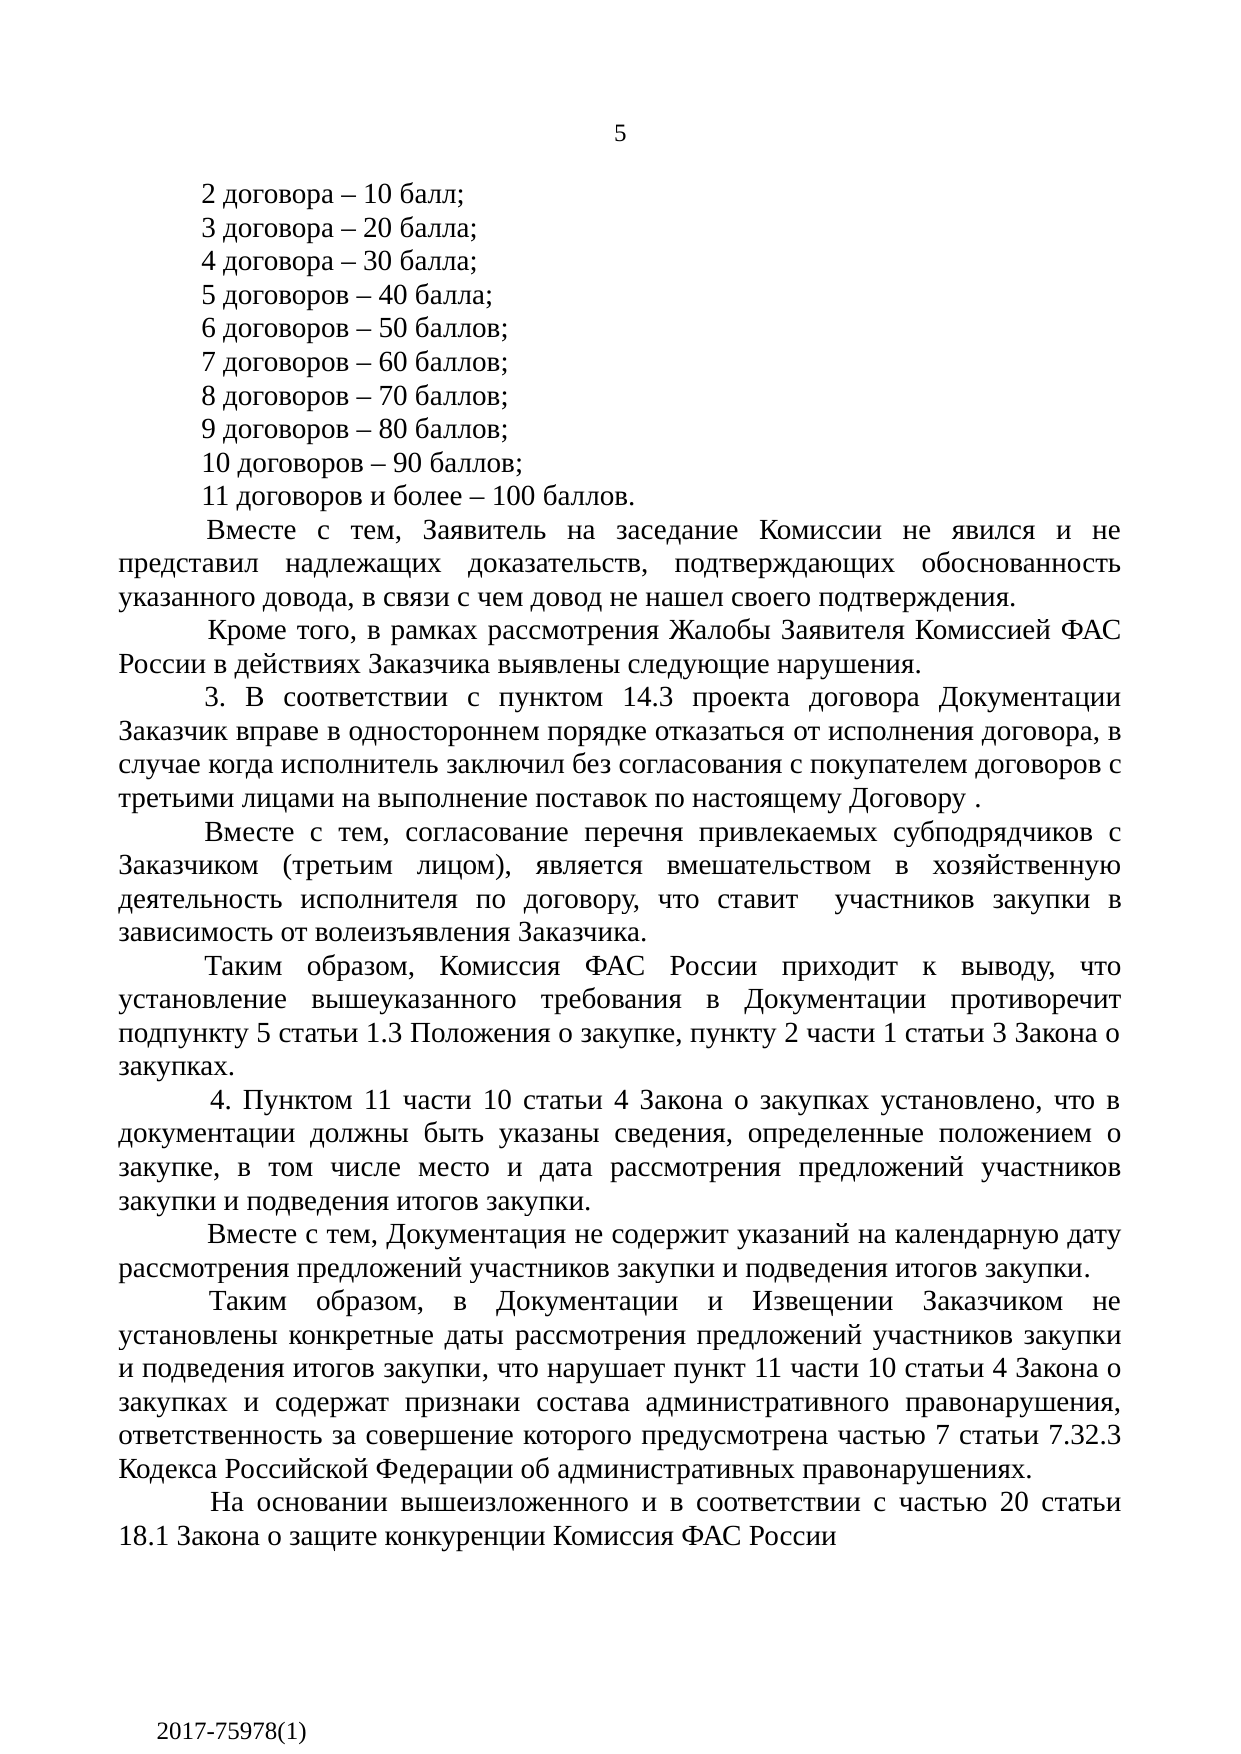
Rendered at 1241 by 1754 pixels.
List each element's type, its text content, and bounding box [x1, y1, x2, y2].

text Кроме того, в рамках рассмотрения Жалобы Заявителя Комиссией ФАС России в действиях Заказчика выявлены следующие нарушения. [118, 612, 1122, 679]
text Вместе с тем, Документация не содержит указаний на календарную дату рассмотрения предложений участников закупки и подведения итогов закупки. [118, 1216, 1122, 1283]
text 8 договоров – 70 баллов; [115, 378, 1122, 411]
text 4 договора – 30 балла; [115, 243, 1122, 277]
text Вместе с тем, согласование перечня привлекаемых субподрядчиков с Заказчиком (третьим лицом), является вмешательством в хозяйственную деятельность исполнителя по договору, что ставит участников закупки в зависимость от волеизъявления Заказчика. [118, 814, 1122, 948]
text 11 договоров и более – 100 баллов. [115, 478, 1122, 512]
text 6 договоров – 50 баллов; [115, 311, 1122, 344]
text 9 договоров – 80 баллов; [115, 411, 1122, 445]
text 4. Пунктом 11 части 10 статьи 4 Закона о закупках установлено, что в документации должны быть указаны сведения, определенные положением о закупке, в том числе место и дата рассмотрения предложений участников закупки и подведения итогов закупки. [118, 1082, 1122, 1216]
text На основании вышеизложенного и в соответствии с частью 20 статьи 18.1 Закона о защите конкуренции Комиссия ФАС России [118, 1484, 1122, 1552]
text 5 договоров – 40 балла; [115, 277, 1122, 311]
text 7 договоров – 60 баллов; [115, 344, 1122, 378]
text 2 договора – 10 балл; [115, 176, 1122, 210]
text 10 договоров – 90 баллов; [115, 445, 1122, 478]
text Таким образом, Комиссия ФАС России приходит к выводу, что установление вышеуказанного требования в Документации противоречит подпункту 5 статьи 1.3 Положения о закупке, пункту 2 части 1 статьи 3 Закона о закупках. [118, 948, 1122, 1082]
text Вместе с тем, Заявитель на заседание Комиссии не явился и не представил надлежащих доказательств, подтверждающих обоснованность указанного довода, в связи с чем довод не нашел своего подтверждения. [118, 512, 1122, 612]
text 3 договора – 20 балла; [115, 210, 1122, 243]
text Таким образом, в Документации и Извещении Заказчиком не установлены конкретные даты рассмотрения предложений участников закупки и подведения итогов закупки, что нарушает пункт 11 части 10 статьи 4 Закона о закупках и содержат признаки состава административного правонарушения, ответственность за совершение которого предусмотрена частью 7 статьи 7.32.3 Кодекса Российской Федерации об административных правонарушениях. [118, 1283, 1122, 1484]
text 3. В соответствии с пунктом 14.3 проекта договора Документации Заказчик вправе в одностороннем порядке отказаться от исполнения договора, в случае когда исполнитель заключил без согласования с покупателем договоров с третьими лицами на выполнение поставок по настоящему Договору . [118, 679, 1122, 814]
